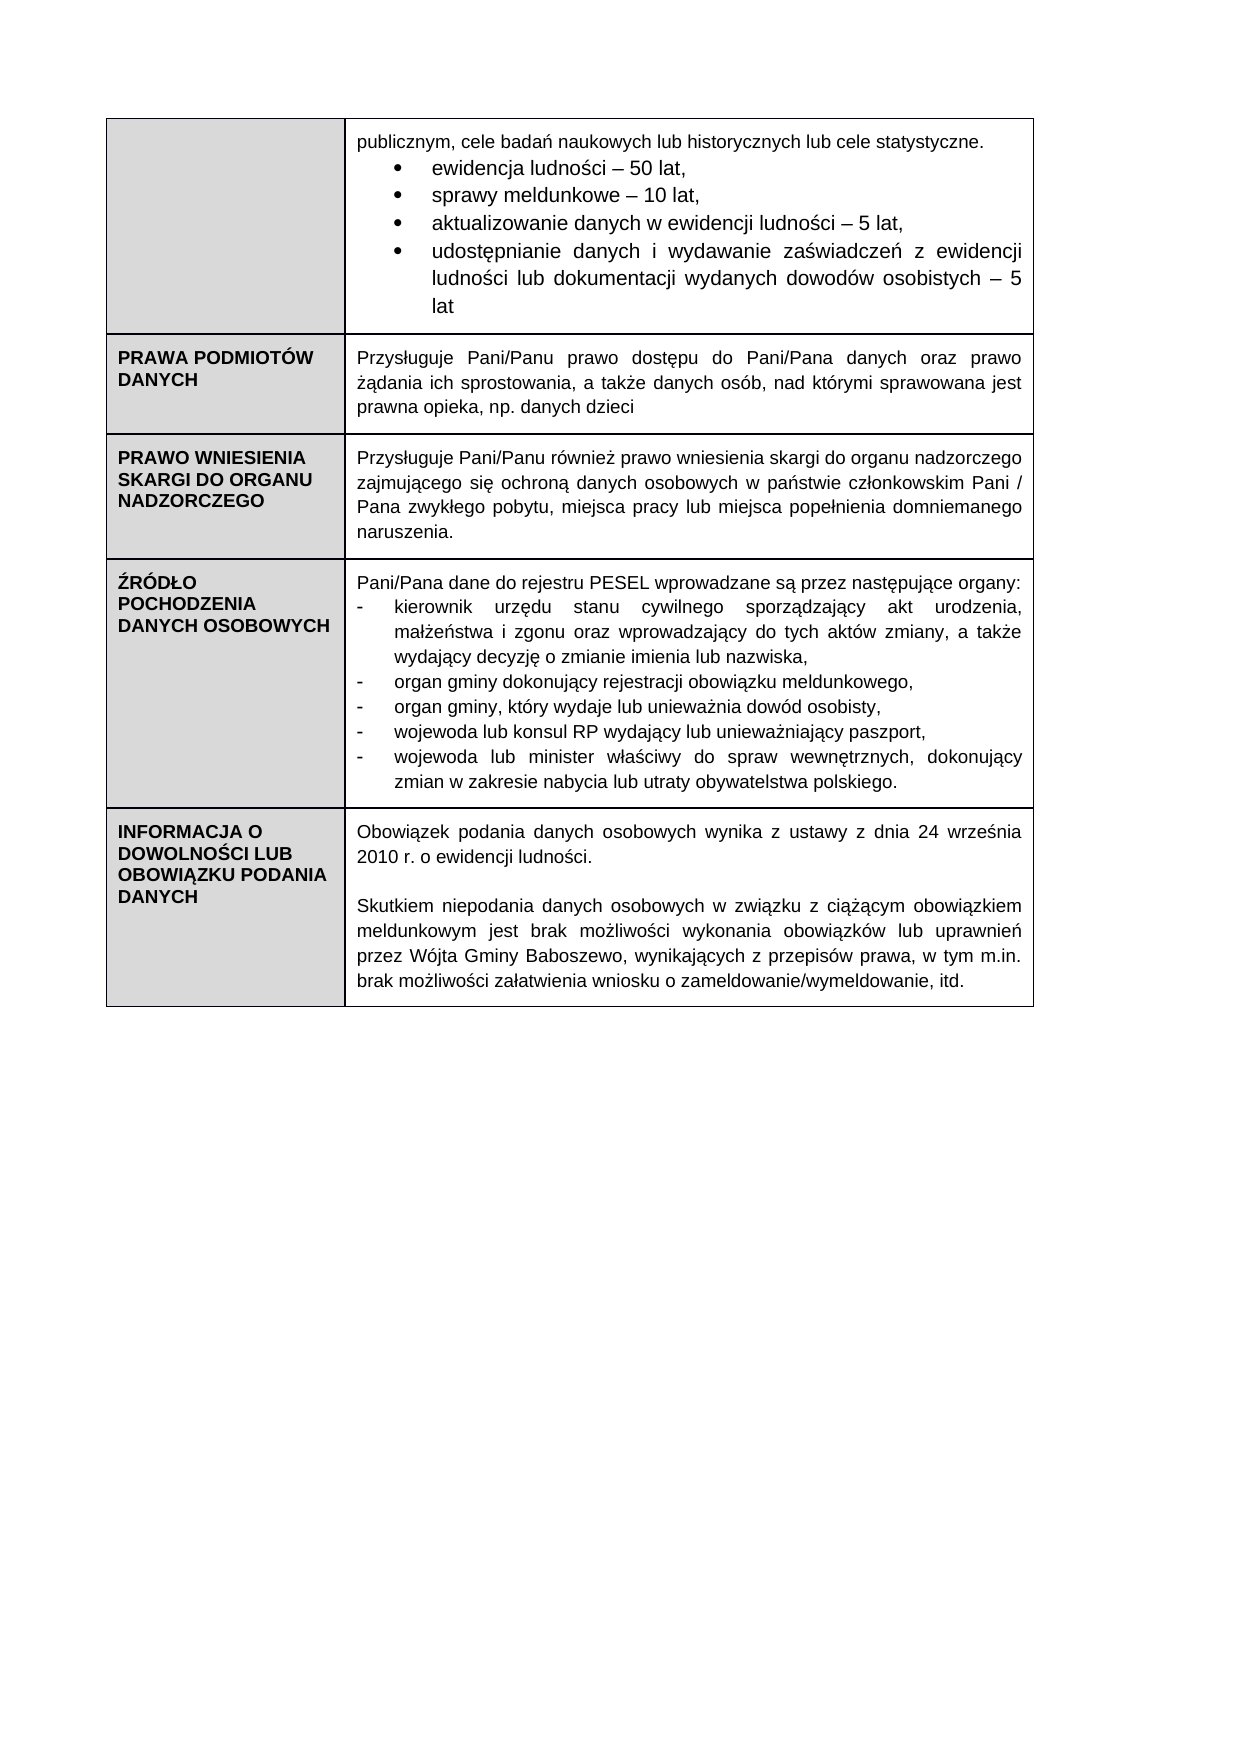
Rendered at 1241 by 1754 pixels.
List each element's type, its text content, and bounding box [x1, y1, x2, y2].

table_cell Przysługuje Pani/Panu prawo dostępu do Pani/Pana danych oraz prawo żądania ich sprostowania, a także danych osób, nad którymi sprawowana jest prawna opieka, np. danych dzieci [346, 335, 1033, 433]
table_cell Przysługuje Pani/Panu również prawo wniesienia skargi do organu nadzorczego zajmującego się ochroną danych osobowych w państwie członkowskim Pani / Pana zwykłego pobytu, miejsca pracy lub miejsca popełnienia domniemanego naruszenia. [346, 435, 1033, 558]
table_cell INFORMACJA O DOWOLNOŚCI LUB OBOWIĄZKU PODANIA DANYCH [107, 809, 344, 1006]
table_cell [107, 119, 344, 333]
table_cell PRAWA PODMIOTÓW DANYCH [107, 335, 344, 433]
table_cell Pani/Pana dane do rejestru PESEL wprowadzane są przez następujące organy: kierownik urzędu stanu cywilnego sporządzający akt urodzenia, małżeństwa i zgonu oraz wprowadzający do tych aktów zmiany, a także wydający decyzję o zmianie imienia lub nazwiska, organ gminy dokonujący rejestracji obowiązku meldunkowego, organ gminy, który wydaje lub unieważnia dowód osobisty, wojewoda lub konsul RP wydający lub unieważniający paszport, wojewoda lub minister właściwy do spraw wewnętrznych, dokonujący zmian w zakresie nabycia lub utraty obywatelstwa polskiego. [346, 560, 1033, 807]
table_cell ŹRÓDŁO POCHODZENIA DANYCH OSOBOWYCH [107, 560, 344, 807]
table_cell publicznym, cele badań naukowych lub historycznych lub cele statystyczne. ewidencja ludności – 50 lat, sprawy meldunkowe – 10 lat, aktualizowanie danych w ewidencji ludności – 5 lat, udostępnianie danych i wydawanie zaświadczeń z ewidencji ludności lub dokumentacji wydanych dowodów osobistych – 5 lat [346, 119, 1033, 333]
table_cell PRAWO WNIESIENIA SKARGI DO ORGANU NADZORCZEGO [107, 435, 344, 558]
table_cell Obowiązek podania danych osobowych wynika z ustawy z dnia 24 września 2010 r. o ewidencji ludności. Skutkiem niepodania danych osobowych w związku z ciążącym obowiązkiem meldunkowym jest brak możliwości wykonania obowiązków lub uprawnień przez Wójta Gminy Baboszewo, wynikających z przepisów prawa, w tym m.in. brak możliwości załatwienia wniosku o zameldowanie/wymeldowanie, itd. [346, 809, 1033, 1006]
